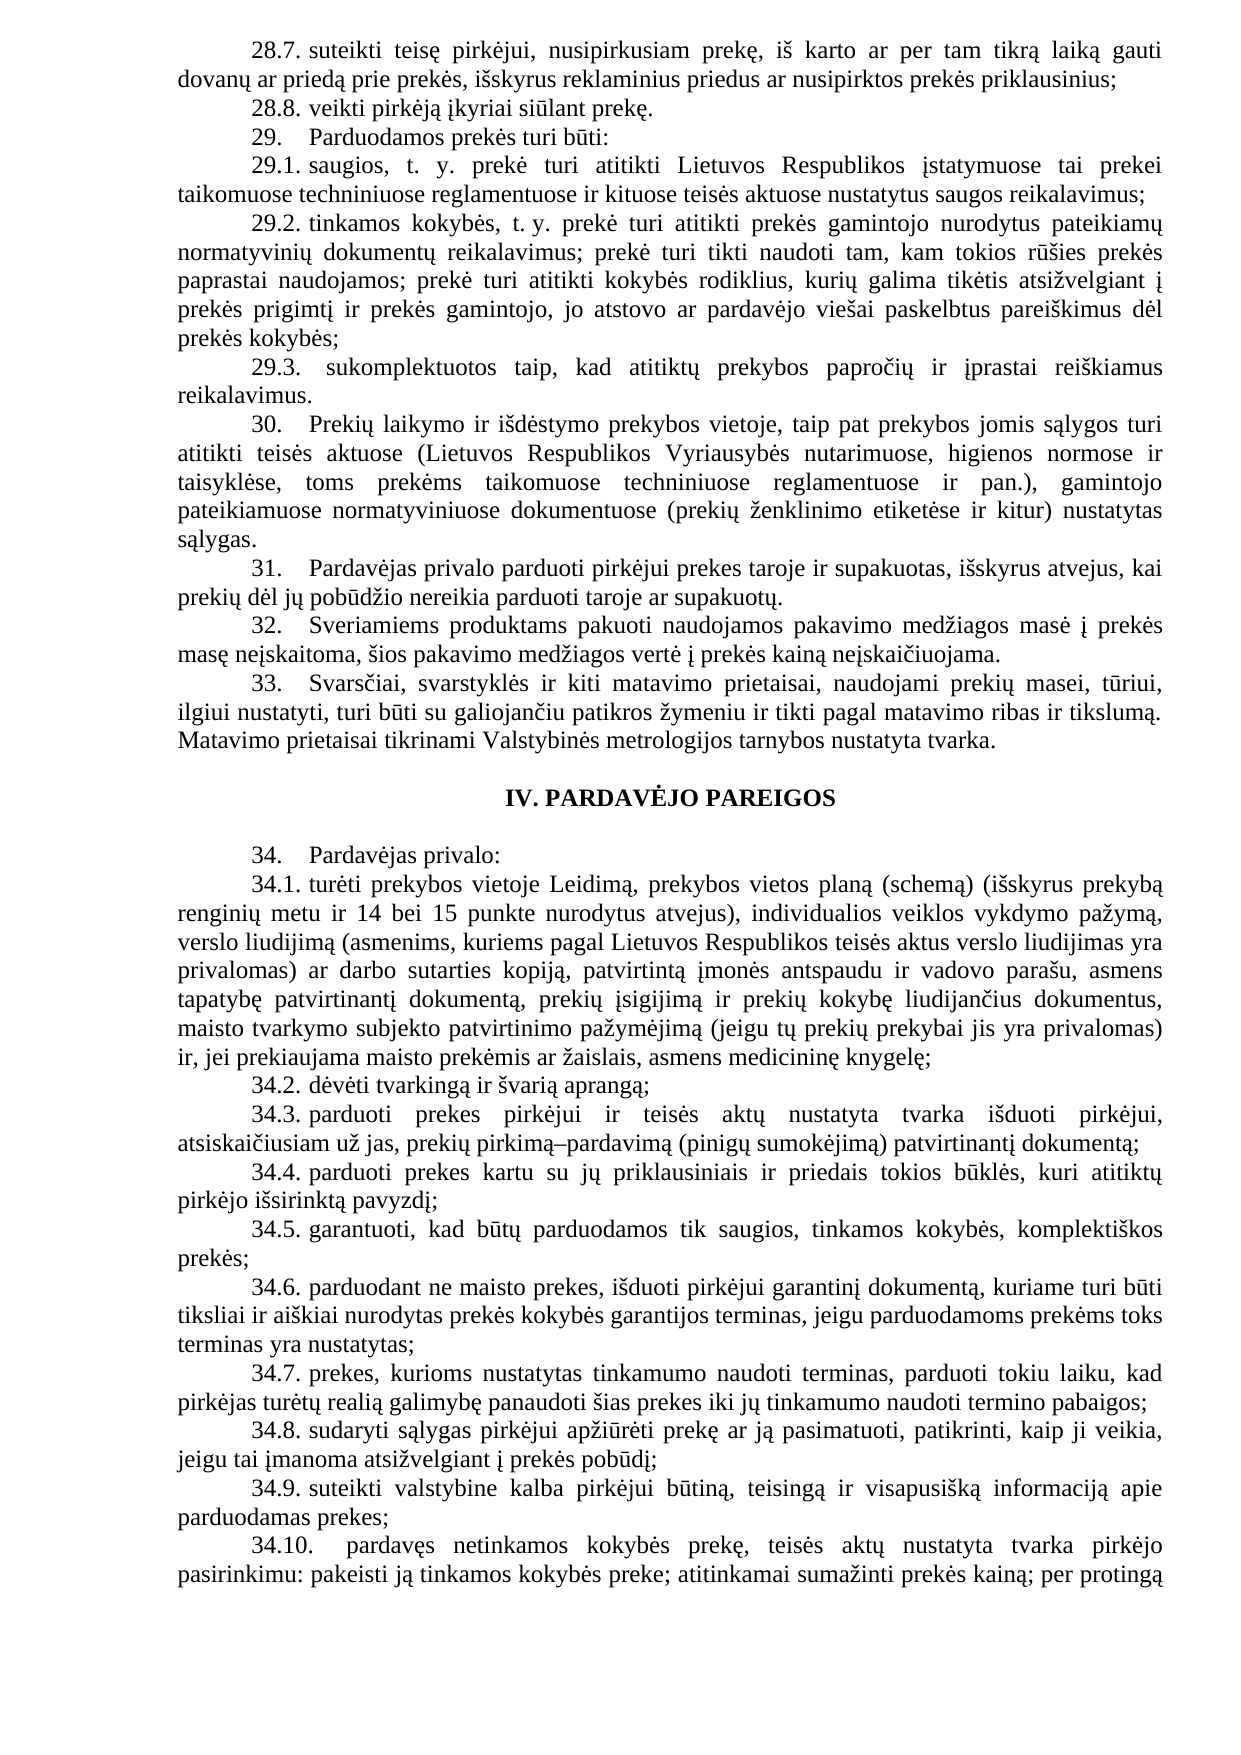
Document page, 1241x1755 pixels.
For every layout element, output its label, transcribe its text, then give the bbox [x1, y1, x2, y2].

text 34.1. turėti prekybos vietoje Leidimą, prekybos vietos planą (schemą) (išskyrus prekybą renginių metu ir 14 bei 15 punkte nurodytus atvejus), individualios veiklos vykdymo pažymą, verslo liudijimą (asmenims, kuriems pagal Lietuvos Respublikos teisės aktus verslo liudijimas yra privalomas) ar darbo sutarties kopiją, patvirtintą įmonės antspaudu ir vadovo parašu, asmens tapatybę patvirtinantį dokumentą, prekių įsigijimą ir prekių kokybę liudijančius dokumentus, maisto tvarkymo subjekto patvirtinimo pažymėjimą (jeigu tų prekių prekybai jis yra privalomas) ir, jei prekiaujama maisto prekėmis ar žaislais, asmens medicininę knygelę; [177, 869, 1163, 1070]
text 34.8. sudaryti sąlygas pirkėjui apžiūrėti prekę ar ją pasimatuoti, patikrinti, kaip ji veikia, jeigu tai įmanoma atsižvelgiant į prekės pobūdį; [177, 1415, 1163, 1473]
text 29.1. saugios, t. y. prekė turi atitikti Lietuvos Respublikos įstatymuose tai prekei taikomuose techniniuose reglamentuose ir kituose teisės aktuose nustatytus saugos reikalavimus; [177, 150, 1163, 208]
text 30. Prekių laikymo ir išdėstymo prekybos vietoje, taip pat prekybos jomis sąlygos turi atitikti teisės aktuose (Lietuvos Respublikos Vyriausybės nutarimuose, higienos normose ir taisyklėse, toms prekėms taikomuose techniniuose reglamentuose ir pan.), gamintojo pateikiamuose normatyviniuose dokumentuose (prekių ženklinimo etiketėse ir kitur) nustatytas sąlygas. [177, 409, 1163, 553]
text 34.3. parduoti prekes pirkėjui ir teisės aktų nustatyta tvarka išduoti pirkėjui, atsiskaičiusiam už jas, prekių pirkimą–pardavimą (pinigų sumokėjimą) patvirtinantį dokumentą; [177, 1099, 1163, 1157]
text 28.8. veikti pirkėją įkyriai siūlant prekę. [177, 93, 1163, 122]
text 34.7. prekes, kurioms nustatytas tinkamumo naudoti terminas, parduoti tokiu laiku, kad pirkėjas turėtų realią galimybę panaudoti šias prekes iki jų tinkamumo naudoti termino pabaigos; [177, 1358, 1163, 1415]
text 34.9. suteikti valstybine kalba pirkėjui būtiną, teisingą ir visapusišką informaciją apie parduodamas prekes; [177, 1473, 1163, 1530]
text 29.3. sukomplektuotos taip, kad atitiktų prekybos papročių ir įprastai reiškiamus reikalavimus. [177, 352, 1163, 409]
text 34.5. garantuoti, kad būtų parduodamos tik saugios, tinkamos kokybės, komplektiškos prekės; [177, 1214, 1163, 1272]
text 29. Parduodamos prekės turi būti: [177, 122, 1163, 150]
text 34.4. parduoti prekes kartu su jų priklausiniais ir priedais tokios būklės, kuri atitiktų pirkėjo išsirinktą pavyzdį; [177, 1157, 1163, 1214]
text 28.7. suteikti teisę pirkėjui, nusipirkusiam prekę, iš karto ar per tam tikrą laiką gauti dovanų ar priedą prie prekės, išskyrus reklaminius priedus ar nusipirktos prekės priklausinius; [177, 35, 1163, 93]
text 31. Pardavėjas privalo parduoti pirkėjui prekes taroje ir supakuotas, išskyrus atvejus, kai prekių dėl jų pobūdžio nereikia parduoti taroje ar supakuotų. [177, 553, 1163, 610]
text 34.6. parduodant ne maisto prekes, išduoti pirkėjui garantinį dokumentą, kuriame turi būti tiksliai ir aiškiai nurodytas prekės kokybės garantijos terminas, jeigu parduodamoms prekėms toks terminas yra nustatytas; [177, 1272, 1163, 1358]
text 33. Svarsčiai, svarstyklės ir kiti matavimo prietaisai, naudojami prekių masei, tūriui, ilgiui nustatyti, turi būti su galiojančiu patikros žymeniu ir tikti pagal matavimo ribas ir tikslumą. Matavimo prietaisai tikrinami Valstybinės metrologijos tarnybos nustatyta tvarka. [177, 668, 1163, 754]
text 29.2. tinkamos kokybės, t. y. prekė turi atitikti prekės gamintojo nurodytus pateikiamų normatyvinių dokumentų reikalavimus; prekė turi tikti naudoti tam, kam tokios rūšies prekės paprastai naudojamos; prekė turi atitikti kokybės rodiklius, kurių galima tikėtis atsižvelgiant į prekės prigimtį ir prekės gamintojo, jo atstovo ar pardavėjo viešai paskelbtus pareiškimus dėl prekės kokybės; [177, 208, 1163, 352]
text 32. Sveriamiems produktams pakuoti naudojamos pakavimo medžiagos masė į prekės masę neįskaitoma, šios pakavimo medžiagos vertė į prekės kainą neįskaičiuojama. [177, 610, 1163, 668]
text 34.10. pardavęs netinkamos kokybės prekę, teisės aktų nustatyta tvarka pirkėjo pasirinkimu: pakeisti ją tinkamos kokybės preke; atitinkamai sumažinti prekės kainą; per protingą [177, 1530, 1163, 1588]
text 34. Pardavėjas privalo: [177, 840, 1163, 869]
text 34.2. dėvėti tvarkingą ir švarią aprangą; [177, 1070, 1163, 1099]
text IV. PARDAVĖJO PAREIGOS [177, 783, 1163, 812]
